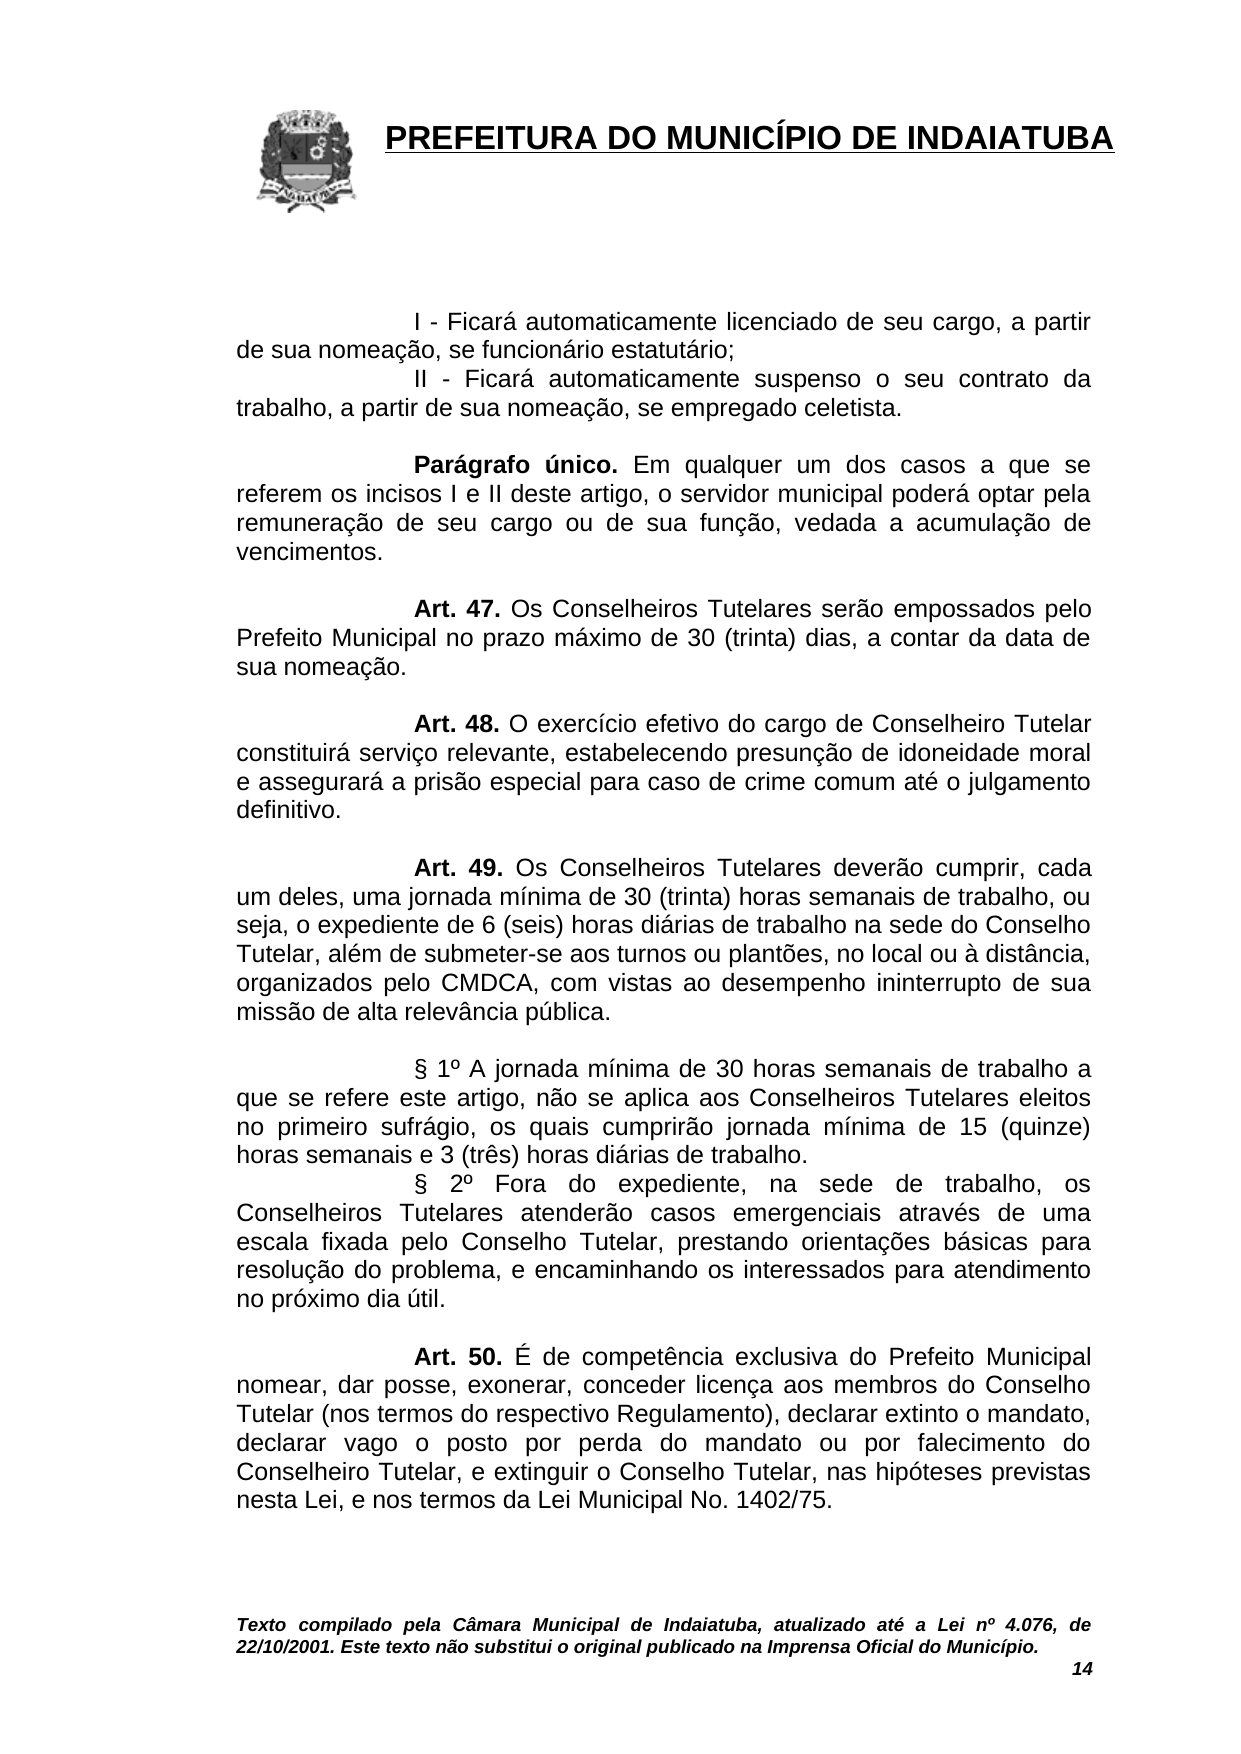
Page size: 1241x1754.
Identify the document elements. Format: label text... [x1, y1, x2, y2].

text Art. 48. O exercício efetivo do cargo de Conselheiro Tutelar constituirá serviço relevante, estabelecendo presunção de idoneidade moral e assegurará a prisão especial para caso de crime comum até o julgamento definitivo. [236, 709, 1092, 824]
text Art. 50. É de competência exclusiva do Prefeito Municipal nomear, dar posse, exonerar, conceder licença aos membros do Conselho Tutelar (nos termos do respectivo Regulamento), declarar extinto o mandato, declarar vago o posto por perda do mandato ou por falecimento do Conselheiro Tutelar, e extinguir o Conselho Tutelar, nas hipóteses previstas nesta Lei, e nos termos da Lei Municipal No. 1402/75. [236, 1342, 1092, 1514]
text II - Ficará automaticamente suspenso o seu contrato da trabalho, a partir de sua nomeação, se empregado celetista. [236, 364, 1092, 422]
text Art. 49. Os Conselheiros Tutelares deverão cumprir, cada um deles, uma jornada mínima de 30 (trinta) horas semanais de trabalho, ou seja, o expediente de 6 (seis) horas diárias de trabalho na sede do Conselho Tutelar, além de submeter-se aos turnos ou plantões, no local ou à distância, organizados pelo CMDCA, com vistas ao desempenho ininterrupto de sua missão de alta relevância pública. [236, 853, 1092, 1025]
text I - Ficará automaticamente licenciado de seu cargo, a partir de sua nomeação, se funcionário estatutário; [236, 307, 1092, 364]
text § 1º A jornada mínima de 30 horas semanais de trabalho a que se refere este artigo, não se aplica aos Conselheiros Tutelares eleitos no primeiro sufrágio, os quais cumprirão jornada mínima de 15 (quinze) horas semanais e 3 (três) horas diárias de trabalho. [236, 1054, 1092, 1169]
text § 2º Fora do expediente, na sede de trabalho, os Conselheiros Tutelares atenderão casos emergenciais através de uma escala fixada pelo Conselho Tutelar, prestando orientações básicas para resolução do problema, e encaminhando os interessados para atendimento no próximo dia útil. [236, 1169, 1092, 1313]
text Art. 47. Os Conselheiros Tutelares serão empossados pelo Prefeito Municipal no prazo máximo de 30 (trinta) dias, a contar da data de sua nomeação. [236, 594, 1092, 680]
text Parágrafo único. Em qualquer um dos casos a que se referem os incisos I e II deste artigo, o servidor municipal poderá optar pela remuneração de seu cargo ou de sua função, vedada a acumulação de vencimentos. [236, 450, 1092, 565]
